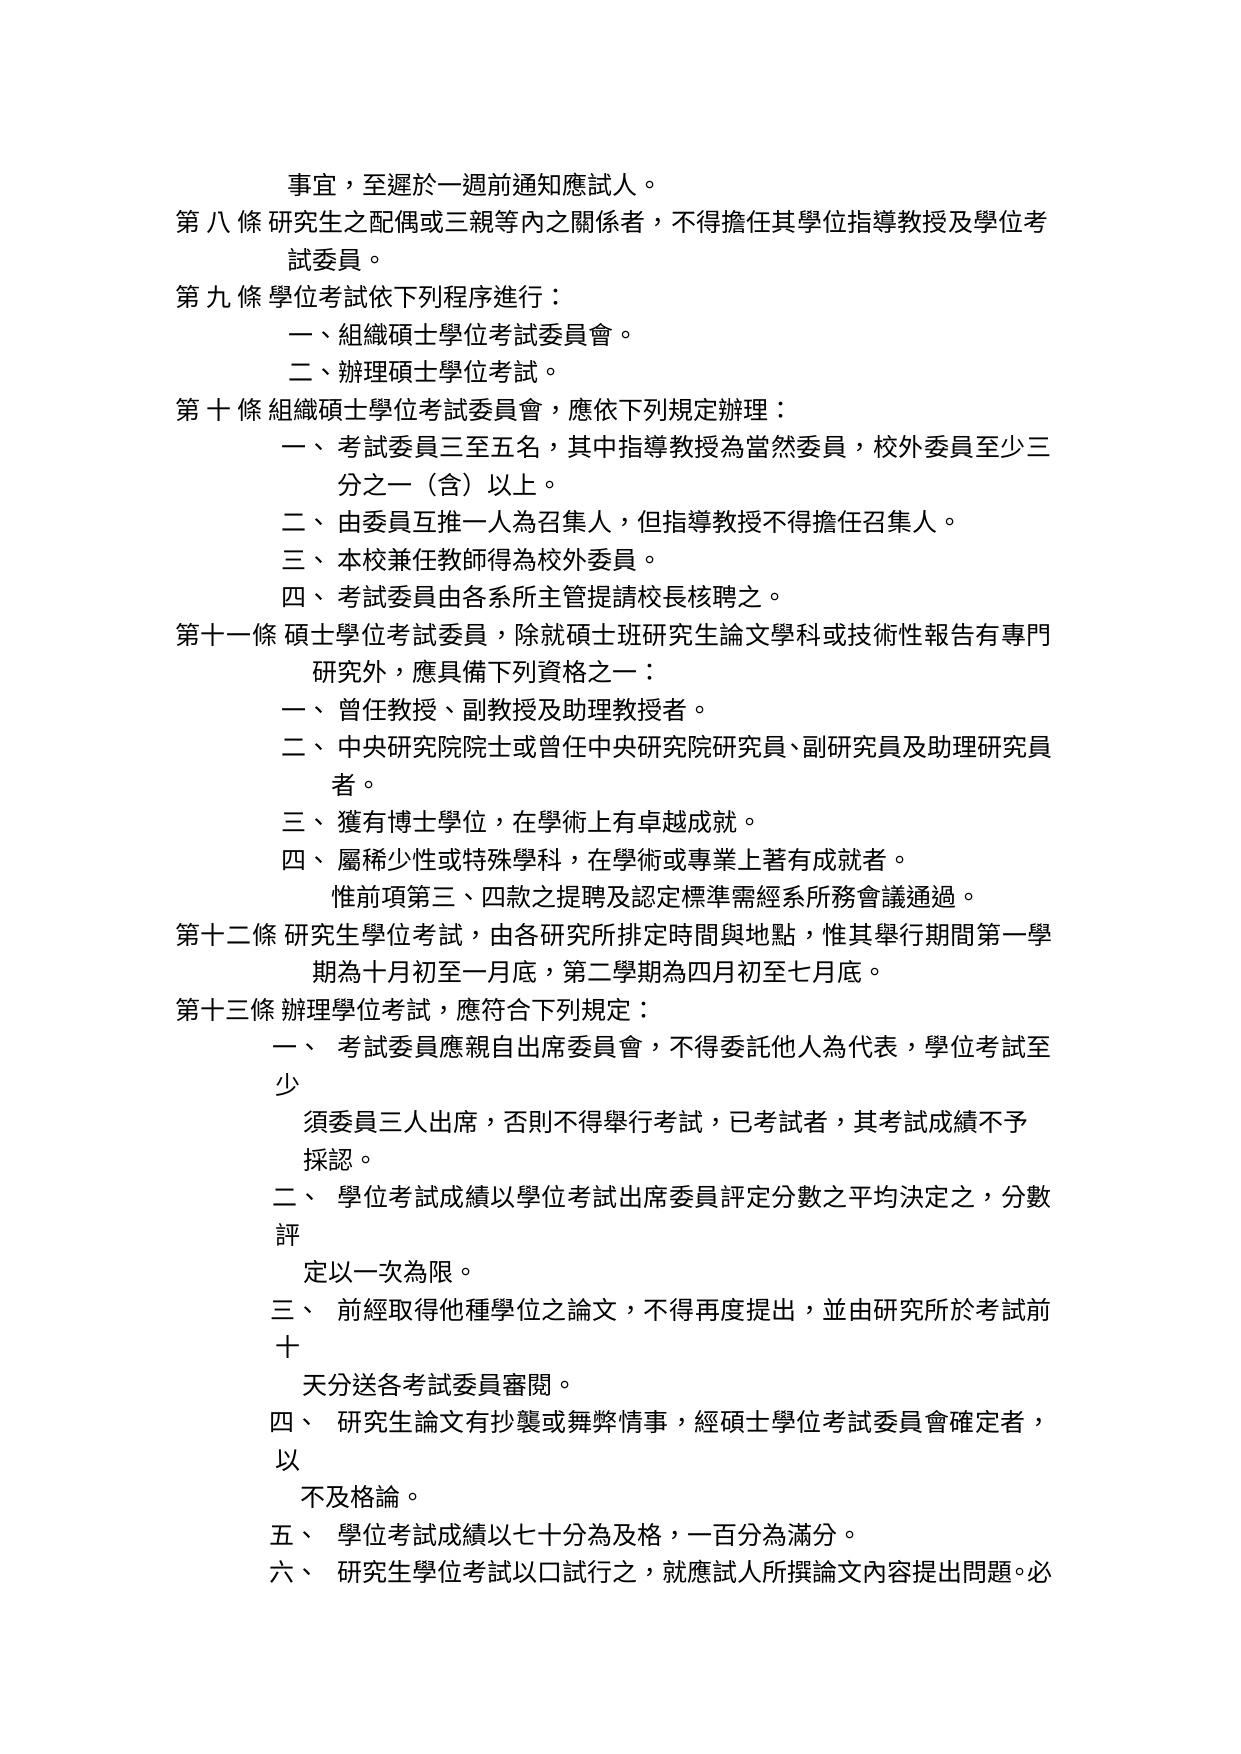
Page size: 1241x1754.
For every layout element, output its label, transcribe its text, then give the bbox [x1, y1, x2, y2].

text 第 九 條 學位考試依下列程序進行： [175, 277, 1053, 314]
list 考試委員由各系所主管提請校長核聘之。 [281, 577, 1053, 614]
list 中央研究院院士或曾任中央研究院研究員、副研究員及助理研究員者。 [281, 727, 1053, 802]
text 第 八 條 研究生之配偶或三親等內之關係者，不得擔任其學位指導教授及學位考試委員。 [175, 202, 1053, 277]
text 須委員三人出席，否則不得舉行考試，已考試者，其考試成績不予 [272, 1102, 1053, 1139]
list 本校兼任教師得為校外委員。 [281, 539, 1053, 577]
list 研究生論文有抄襲或舞弊情事，經碩士學位考試委員會確定者，以 [269, 1402, 1053, 1477]
list 考試委員三至五名，其中指導教授為當然委員，校外委員至少三分之一（含）以上。 [281, 427, 1053, 502]
list 前經取得他種學位之論文，不得再度提出，並由研究所於考試前十 [271, 1289, 1053, 1364]
list 獲有博士學位，在學術上有卓越成就。 [281, 802, 1053, 839]
list 學位考試成績以七十分為及格，一百分為滿分。 [269, 1514, 1053, 1552]
text 一、組織碩士學位考試委員會。 [288, 314, 1053, 352]
text 採認。 [272, 1139, 1053, 1177]
text 定以一次為限。 [272, 1252, 1053, 1289]
text 第十一條 碩士學位考試委員，除就碩士班研究生論文學科或技術性報告有專門研究外，應具備下列資格之一： [175, 614, 1053, 689]
list 學位考試成績以學位考試出席委員評定分數之平均決定之，分數評 [272, 1177, 1053, 1252]
text 第十二條 研究生學位考試，由各研究所排定時間與地點，惟其舉行期間第一學期為十月初至一月底，第二學期為四月初至七月底。 [175, 914, 1053, 989]
text 不及格論。 [269, 1477, 1053, 1514]
text 第 十 條 組織碩士學位考試委員會，應依下列規定辦理： [175, 389, 1053, 427]
text 第十三條 辦理學位考試，應符合下列規定： [175, 989, 1053, 1027]
list 由委員互推一人為召集人，但指導教授不得擔任召集人。 [281, 502, 1053, 539]
text 天分送各考試委員審閱。 [271, 1364, 1053, 1402]
list 研究生學位考試以口試行之，就應試人所撰論文內容提出問題。必 [269, 1552, 1053, 1589]
text 惟前項第三、四款之提聘及認定標準需經系所務會議通過。 [225, 877, 1053, 914]
list 屬稀少性或特殊學科，在學術或專業上著有成就者。 [281, 839, 1053, 877]
list 考試委員應親自出席委員會，不得委託他人為代表，學位考試至少 [272, 1027, 1053, 1102]
text 二、辦理碩士學位考試。 [288, 352, 1053, 389]
text 事宜，至遲於一週前通知應試人。 [175, 164, 1053, 202]
list 曾任教授、副教授及助理教授者。 [281, 689, 1053, 727]
